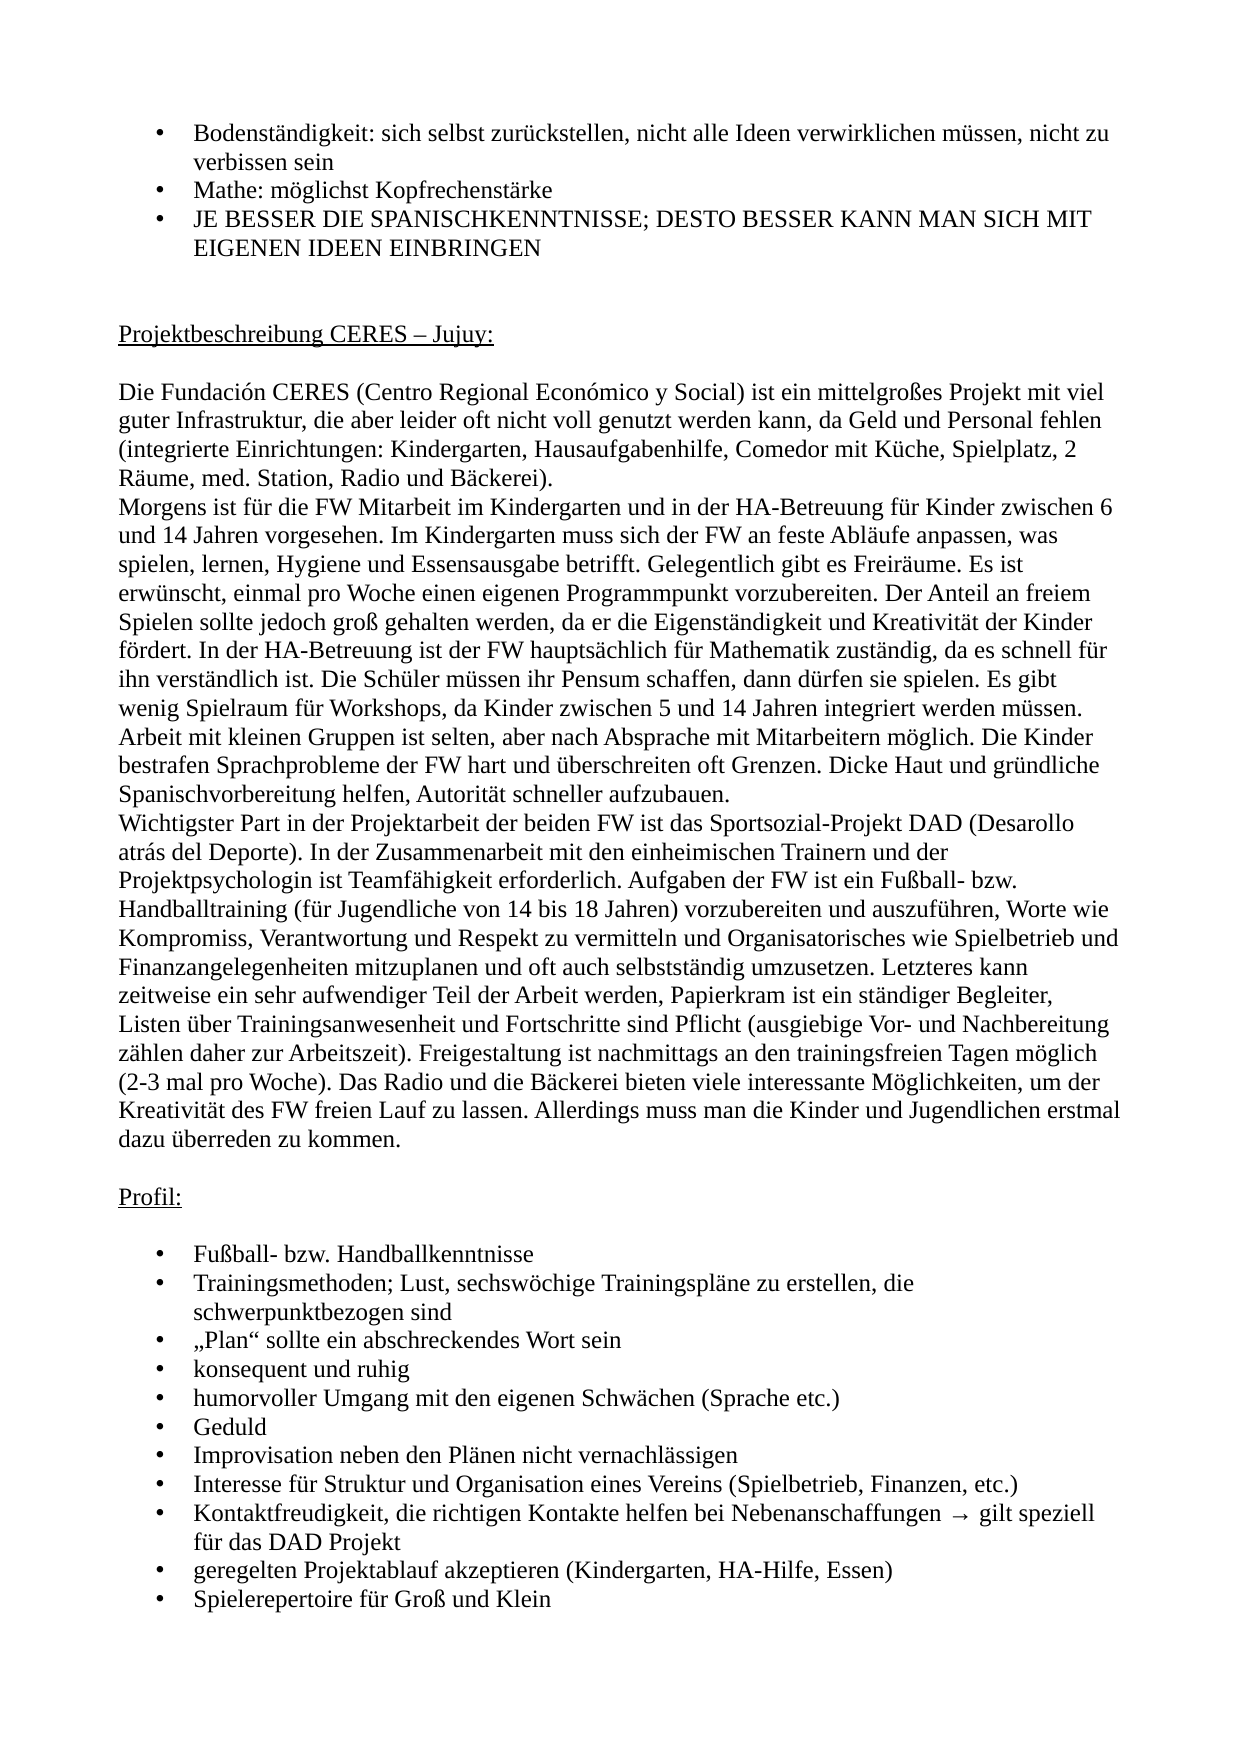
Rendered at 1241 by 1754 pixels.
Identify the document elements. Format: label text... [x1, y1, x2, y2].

list konsequent und ruhig [156, 1354, 1122, 1383]
text Profil: [118, 1182, 1122, 1211]
list Spielerepertoire für Groß und Klein [156, 1584, 1122, 1613]
list geregelten Projektablauf akzeptieren (Kindergarten, HA-Hilfe, Essen) [156, 1556, 1122, 1584]
text Die Fundación CERES (Centro Regional Económico y Social) ist ein mittelgroßes Projekt mit viel guter Infrastruktur, die aber leider oft nicht voll genutzt werden kann, da Geld und Personal fehlen (integrierte Einrichtungen: Kindergarten, Hausaufgabenhilfe, Comedor mit Küche, Spielplatz, 2 Räume, med. Station, Radio und Bäckerei). [118, 377, 1122, 492]
list Fußball- bzw. Handballkenntnisse [156, 1239, 1122, 1268]
list JE BESSER DIE SPANISCHKENNTNISSE; DESTO BESSER KANN MAN SICH MIT EIGENEN IDEEN EINBRINGEN [156, 204, 1122, 262]
list Interesse für Struktur und Organisation eines Vereins (Spielbetrieb, Finanzen, etc.) [156, 1469, 1122, 1498]
list „Plan“ sollte ein abschreckendes Wort sein [156, 1326, 1122, 1354]
list Mathe: möglichst Kopfrechenstärke [156, 176, 1122, 204]
text Arbeit mit kleinen Gruppen ist selten, aber nach Absprache mit Mitarbeitern möglich. Die Kinder bestrafen Sprachprobleme der FW hart und überschreiten oft Grenzen. Dicke Haut und gründliche Spanischvorbereitung helfen, Autorität schneller aufzubauen. [118, 722, 1122, 808]
list Geduld [156, 1412, 1122, 1441]
list Bodenständigkeit: sich selbst zurückstellen, nicht alle Ideen verwirklichen müssen, nicht zu verbissen sein [156, 118, 1122, 176]
list Trainingsmethoden; Lust, sechswöchige Trainingspläne zu erstellen, die schwerpunktbezogen sind [156, 1268, 1122, 1326]
text Projektbeschreibung CERES – Jujuy: [118, 319, 1122, 348]
text Wichtigster Part in der Projektarbeit der beiden FW ist das Sportsozial-Projekt DAD (Desarollo atrás del Deporte). In der Zusammenarbeit mit den einheimischen Trainern und der Projektpsychologin ist Teamfähigkeit erforderlich. Aufgaben der FW ist ein Fußball- bzw. Handballtraining (für Jugendliche von 14 bis 18 Jahren) vorzubereiten und auszuführen, Worte wie Kompromiss, Verantwortung und Respekt zu vermitteln und Organisatorisches wie Spielbetrieb und Finanzangelegenheiten mitzuplanen und oft auch selbstständig umzusetzen. Letzteres kann zeitweise ein sehr aufwendiger Teil der Arbeit werden, Papierkram ist ein ständiger Begleiter, Listen über Trainingsanwesenheit und Fortschritte sind Pflicht (ausgiebige Vor- und Nachbereitung zählen daher zur Arbeitszeit). Freigestaltung ist nachmittags an den trainingsfreien Tagen möglich (2-3 mal pro Woche). Das Radio und die Bäckerei bieten viele interessante Möglichkeiten, um der Kreativität des FW freien Lauf zu lassen. Allerdings muss man die Kinder und Jugendlichen erstmal dazu überreden zu kommen. [118, 808, 1122, 1153]
list Kontaktfreudigkeit, die richtigen Kontakte helfen bei Nebenanschaffungen → gilt speziell für das DAD Projekt [156, 1498, 1122, 1556]
list Improvisation neben den Plänen nicht vernachlässigen [156, 1441, 1122, 1469]
list humorvoller Umgang mit den eigenen Schwächen (Sprache etc.) [156, 1383, 1122, 1412]
text Morgens ist für die FW Mitarbeit im Kindergarten und in der HA-Betreuung für Kinder zwischen 6 und 14 Jahren vorgesehen. Im Kindergarten muss sich der FW an feste Abläufe anpassen, was spielen, lernen, Hygiene und Essensausgabe betrifft. Gelegentlich gibt es Freiräume. Es ist erwünscht, einmal pro Woche einen eigenen Programmpunkt vorzubereiten. Der Anteil an freiem Spielen sollte jedoch groß gehalten werden, da er die Eigenständigkeit und Kreativität der Kinder fördert. In der HA-Betreuung ist der FW hauptsächlich für Mathematik zuständig, da es schnell für ihn verständlich ist. Die Schüler müssen ihr Pensum schaffen, dann dürfen sie spielen. Es gibt wenig Spielraum für Workshops, da Kinder zwischen 5 und 14 Jahren integriert werden müssen. [118, 492, 1122, 722]
